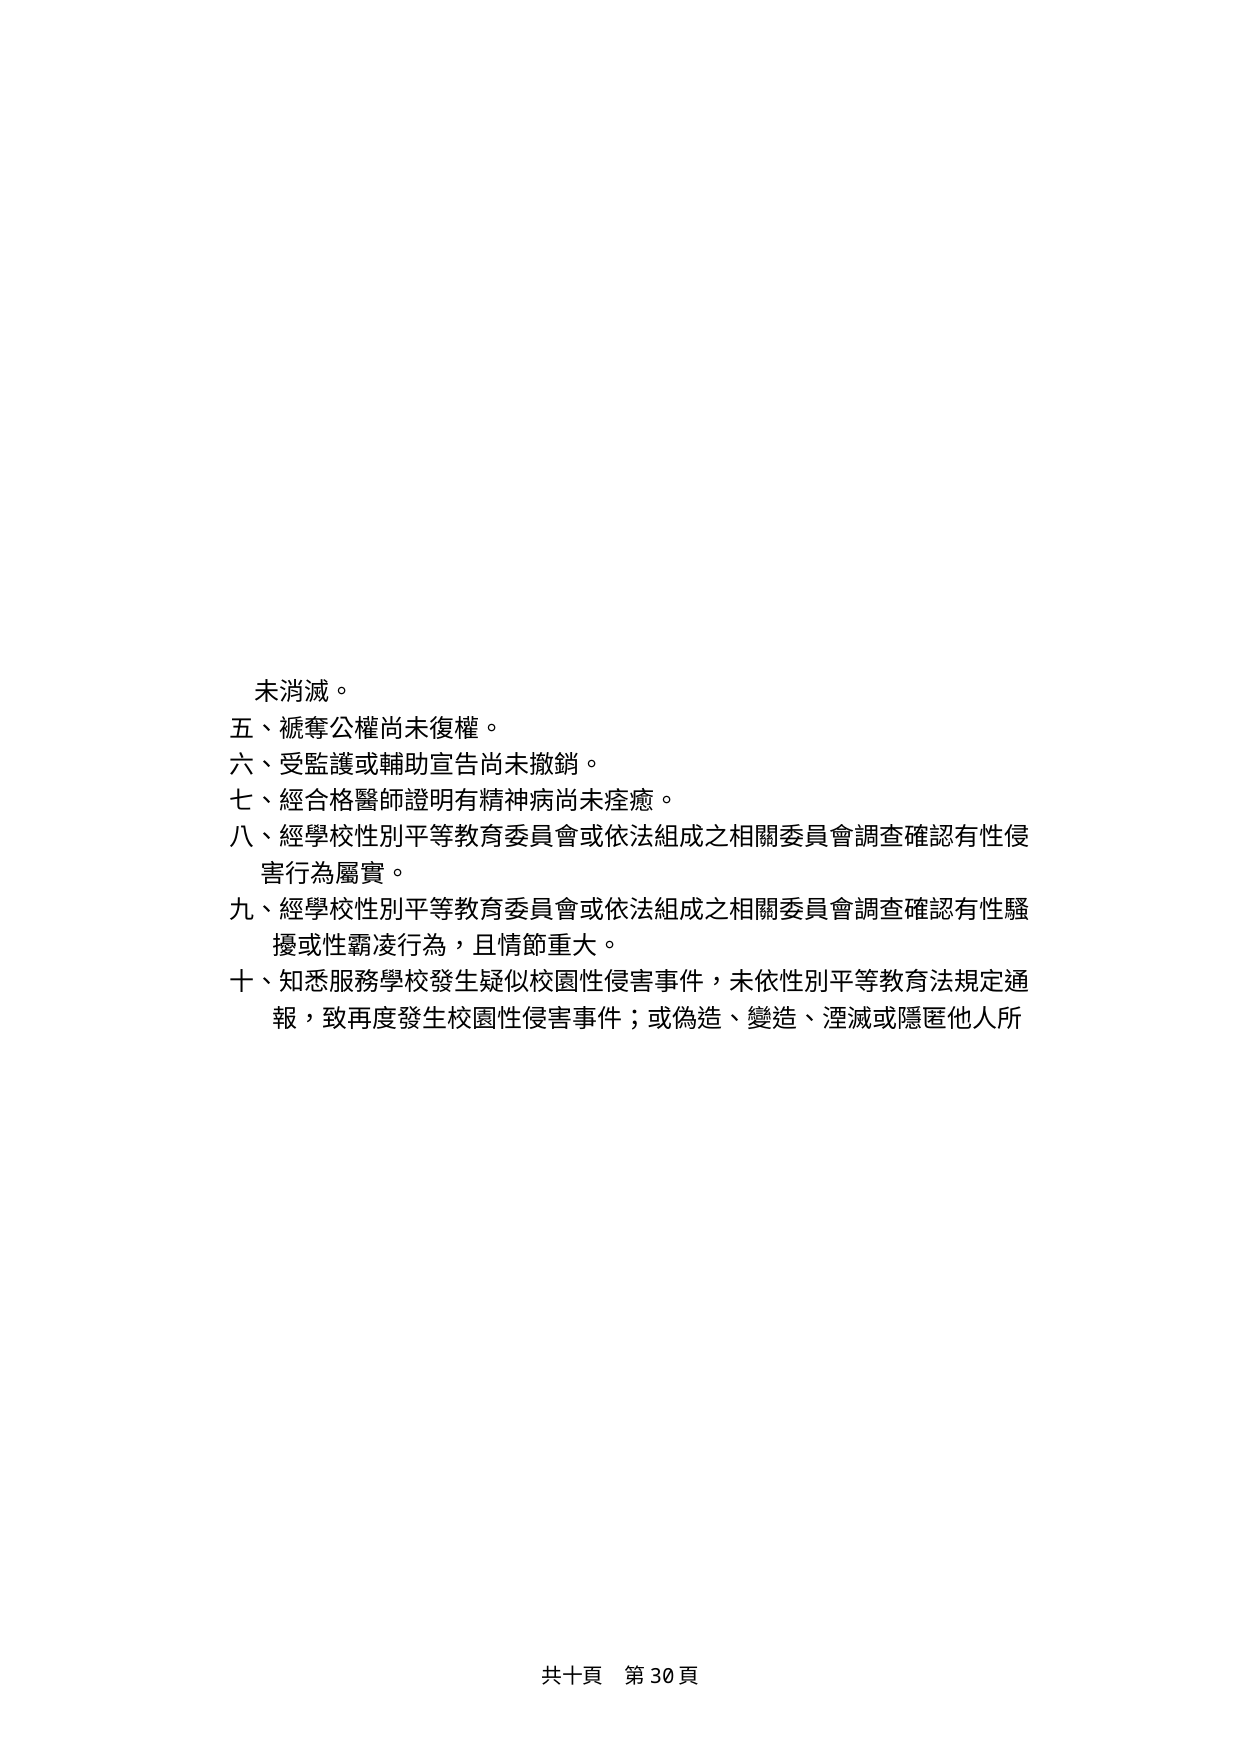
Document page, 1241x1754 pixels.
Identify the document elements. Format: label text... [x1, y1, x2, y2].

text 十、知悉服務學校發生疑似校園性侵害事件，未依性別平等教育法規定通 [118, 962, 1122, 998]
text 未消滅。 [118, 672, 1122, 708]
text 擾或性霸凌行為，且情節重大。 [118, 926, 1122, 962]
text 害行為屬實。 [118, 853, 1122, 889]
text 八、經學校性別平等教育委員會或依法組成之相關委員會調查確認有性侵 [118, 817, 1122, 853]
text 五、褫奪公權尚未復權。 [118, 708, 1122, 744]
text 六、受監護或輔助宣告尚未撤銷。 [118, 744, 1122, 781]
text 七、經合格醫師證明有精神病尚未痊癒。 [118, 781, 1122, 817]
text 報，致再度發生校園性侵害事件；或偽造、變造、湮滅或隱匿他人所 [118, 998, 1122, 1034]
text 九、經學校性別平等教育委員會或依法組成之相關委員會調查確認有性騷 [118, 889, 1122, 926]
